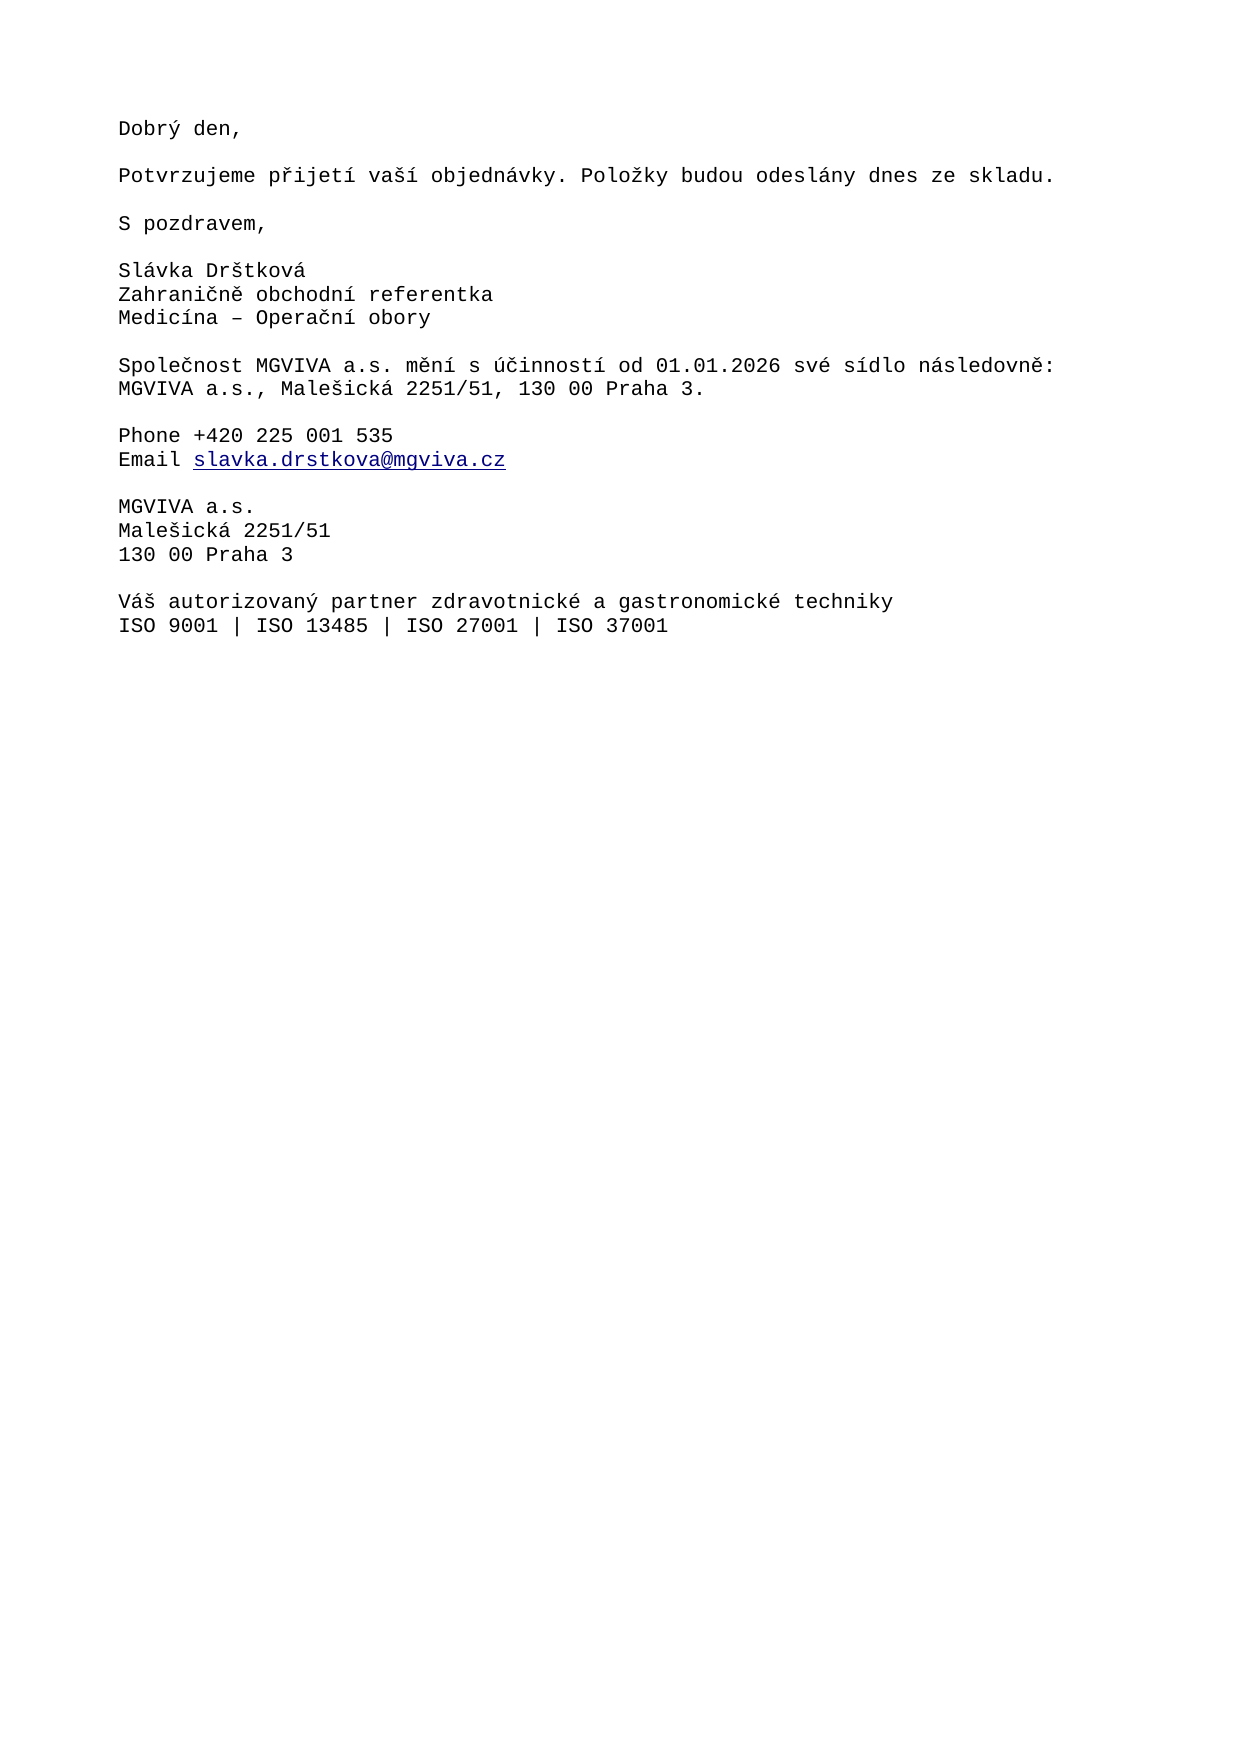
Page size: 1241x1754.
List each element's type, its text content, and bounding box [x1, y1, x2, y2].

text Zahraničně obchodní referentka [118, 284, 1122, 307]
text Váš autorizovaný partner zdravotnické a gastronomické techniky [118, 591, 1122, 615]
text Dobrý den, [118, 118, 1122, 142]
text ISO 9001 | ISO 13485 | ISO 27001 | ISO 37001 [118, 615, 1122, 638]
text Malešická 2251/51 [118, 520, 1122, 544]
text Slávka Drštková [118, 260, 1122, 284]
text Phone +420 225 001 535 [118, 426, 1122, 449]
text Společnost MGVIVA a.s. mění s účinností od 01.01.2026 své sídlo následovně: MGVIVA a.s., Malešická 2251/51, 130 00 Praha 3. [118, 354, 1122, 402]
text Potvrzujeme přijetí vaší objednávky. Položky budou odeslány dnes ze skladu. [118, 165, 1122, 189]
text Medicína – Operační obory [118, 307, 1122, 331]
text Email slavka.drstkova@mgviva.cz [118, 449, 1122, 473]
text S pozdravem, [118, 213, 1122, 236]
text 130 00 Praha 3 [118, 544, 1122, 567]
text MGVIVA a.s. [118, 496, 1122, 520]
